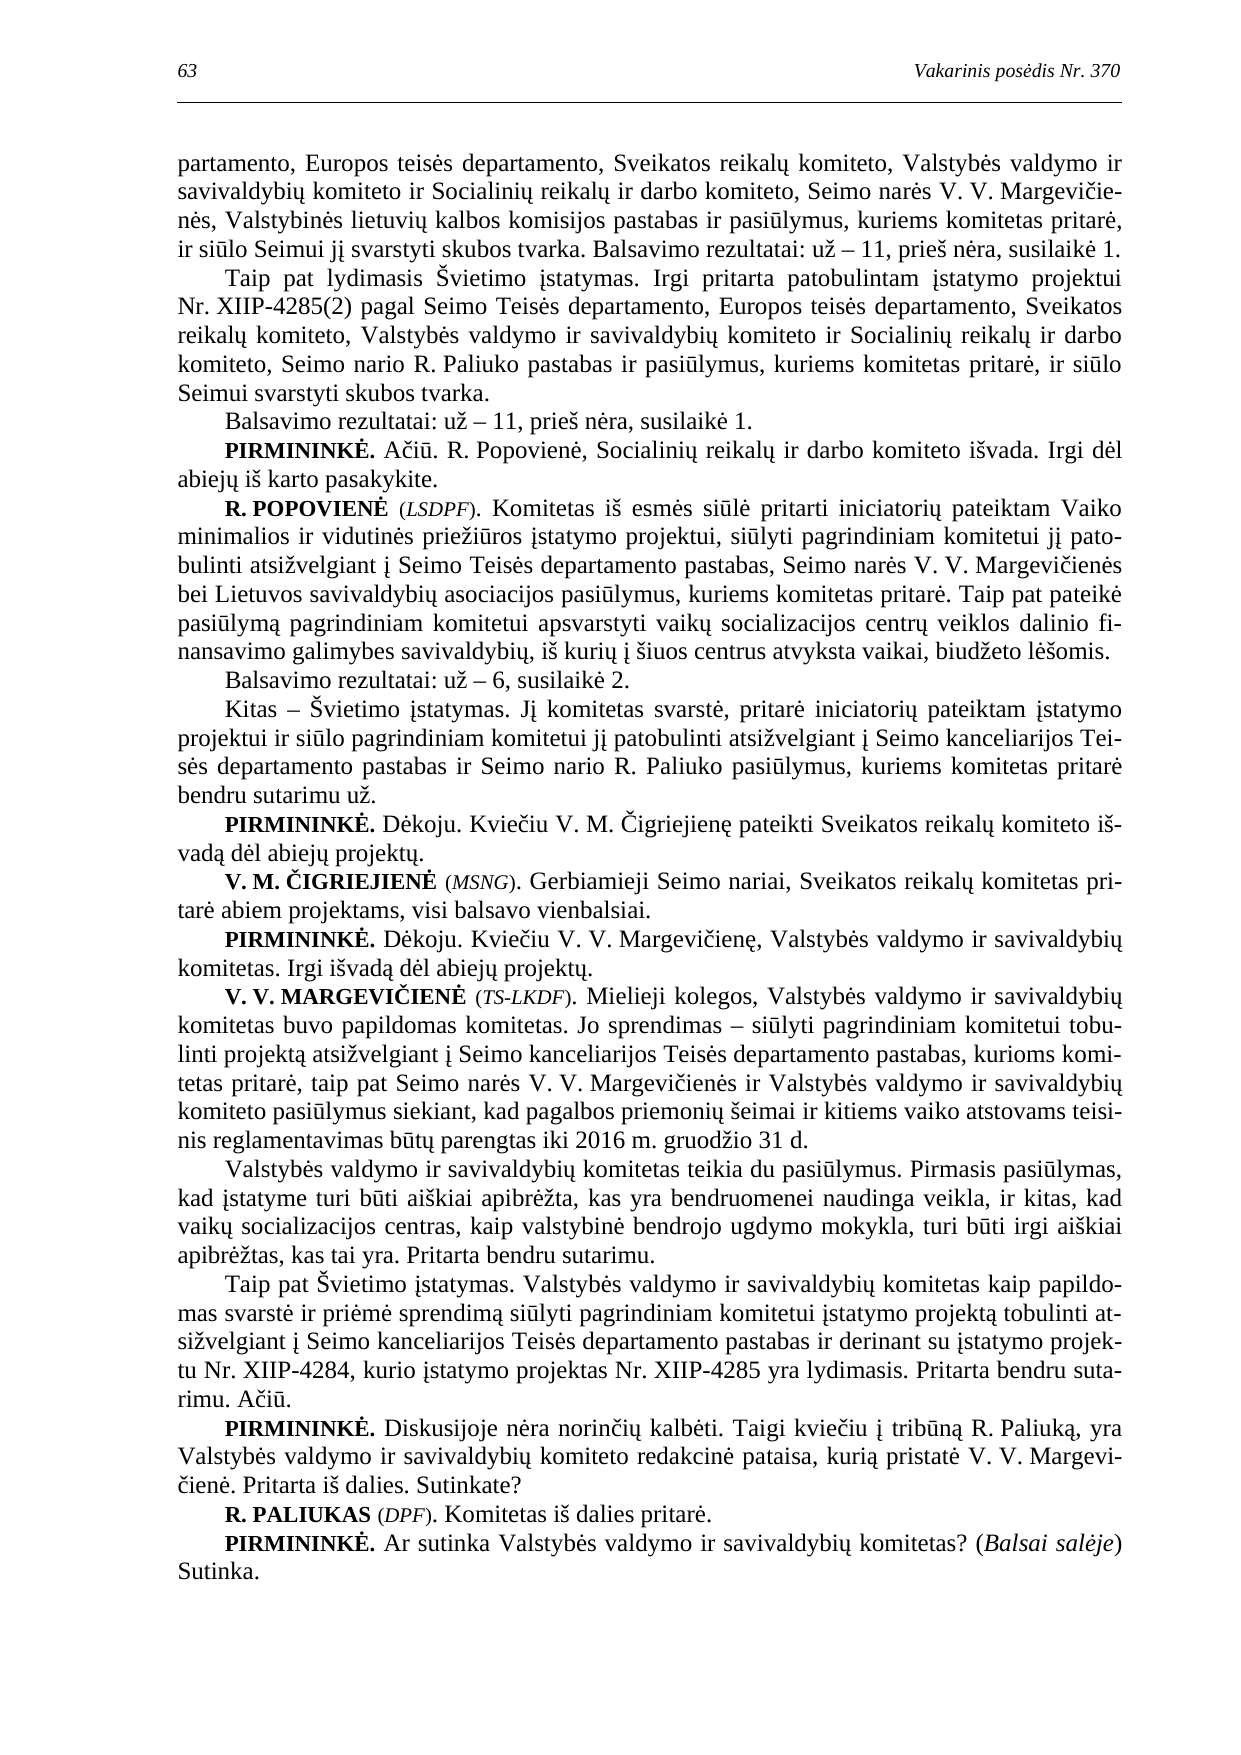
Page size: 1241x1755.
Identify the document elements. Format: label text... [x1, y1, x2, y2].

text Taip pat Švie­ti­mo įsta­ty­mas. Vals­ty­bės val­dy­mo ir sa­vi­val­dy­bių ko­mi­te­tas kaip pa­pil­do­mas svars­tė ir pri­ėmė spren­di­mą siū­ly­ti pa­grin­di­niam ko­mi­te­tui įsta­ty­mo pro­jek­tą to­bu­lin­ti at­si­žvel­giant į Sei­mo kan­ce­lia­ri­jos Tei­sės de­par­ta­men­to pa­sta­bas ir de­ri­nant su įsta­ty­mo pro­jek­tu Nr. XIIP-4284, ku­rio įsta­ty­mo pro­jek­tas Nr. XIIP-4285 yra ly­di­ma­sis. Pri­tar­ta ben­dru su­ta­ri­mu. Ačiū. [177, 1269, 1122, 1413]
text V. V. MARGEVIČIENĖ (TS-LKDF). Mie­lie­ji ko­le­gos, Vals­ty­bės val­dy­mo ir sa­vi­val­dy­bių ko­mi­te­tas bu­vo pa­pil­do­mas ko­mi­te­tas. Jo spren­di­mas – siū­ly­ti pa­grin­di­niam ko­mi­te­tui to­bu­lin­ti pro­jek­tą at­si­žvel­giant į Sei­mo kan­ce­lia­ri­jos Tei­sės de­par­ta­men­to pa­sta­bas, ku­rioms ko­mi­te­tas pri­ta­rė, taip pat Sei­mo na­rės V. V. Mar­ge­vi­čie­nės ir Vals­ty­bės val­dy­mo ir sa­vi­val­dy­bių ko­mi­te­to pa­siū­ly­mus sie­kiant, kad pa­gal­bos prie­mo­nių šei­mai ir ki­tiems vai­ko at­sto­vams tei­si­nis reg­la­men­ta­vi­mas bū­tų pa­reng­tas iki 2016 m. gruo­džio 31 d. [177, 981, 1122, 1154]
text Ki­tas – Švie­ti­mo įsta­ty­mas. Jį ko­mi­te­tas svars­tė, pri­ta­rė ini­cia­to­rių pa­teik­tam įsta­ty­mo pro­jek­tui ir siū­lo pa­grin­di­niam ko­mi­te­tui jį pa­to­bu­lin­ti at­si­žvel­giant į Sei­mo kan­ce­lia­ri­jos Tei­sės de­par­ta­men­to pa­sta­bas ir Sei­mo na­rio R. Pa­liu­ko pa­siū­ly­mus, ku­riems ko­mi­te­tas pri­ta­rė ben­dru su­ta­ri­mu už. [177, 694, 1122, 809]
text Bal­sa­vi­mo re­zul­ta­tai: už – 11, prieš nė­ra, su­si­lai­kė 1. [177, 406, 1122, 435]
text PIRMININKĖ. Dė­ko­ju. Kvie­čiu V. M. Čig­rie­jie­nę pa­teik­ti Svei­ka­tos rei­ka­lų ko­mi­te­to iš­va­dą dėl abie­jų pro­jek­tų. [177, 809, 1122, 866]
text PIRMININKĖ. Ačiū. R. Po­po­vie­nė, So­cia­li­nių rei­ka­lų ir dar­bo ko­mi­te­to iš­va­da. Ir­gi dėl abie­jų iš kar­to pa­sa­ky­ki­te. [177, 435, 1122, 493]
text V. M. ČIGRIEJIENĖ (MSNG). Ger­bia­mie­ji Sei­mo na­riai, Svei­ka­tos rei­ka­lų ko­mi­te­tas pri­ta­rė abiem pro­jek­tams, vi­si bal­sa­vo vien­bal­siai. [177, 866, 1122, 924]
text R. POPOVIENĖ (LSDPF). Ko­mi­te­tas iš es­mės siū­lė pri­tar­ti ini­cia­to­rių pa­teik­tam Vai­ko mi­ni­ma­lios ir vi­du­ti­nės prie­žiū­ros įsta­ty­mo pro­jek­tui, siū­ly­ti pa­grin­di­niam ko­mi­te­tui jį pa­to­bu­lin­ti at­si­žvel­giant į Sei­mo Tei­sės de­par­ta­men­to pa­sta­bas, Sei­mo na­rės V. V. Mar­ge­vi­čie­nės bei Lie­tu­vos sa­vi­val­dy­bių aso­cia­ci­jos pa­siū­ly­mus, ku­riems ko­mi­te­tas pri­ta­rė. Taip pat pa­tei­kė pa­siū­ly­mą pa­grin­di­niam ko­mi­te­tui ap­svars­ty­ti vai­kų so­cia­li­za­ci­jos cen­trų veik­los da­li­nio fi­nan­sa­vi­mo ga­li­my­bes sa­vi­val­dy­bių, iš ku­rių į šiuos cen­trus at­vyks­ta vai­kai, biu­dže­to lė­šo­mis. [177, 493, 1122, 665]
text R. PALIUKAS (DPF). Ko­mi­te­tas iš da­lies pri­ta­rė. [177, 1499, 1122, 1528]
text PIRMININKĖ. Dė­ko­ju. Kvie­čiu V. V. Mar­ge­vi­čie­nę, Vals­ty­bės val­dy­mo ir sa­vi­val­dy­bių ko­mi­te­tas. Ir­gi iš­va­dą dėl abie­jų pro­jek­tų. [177, 924, 1122, 981]
text Taip pat ly­di­ma­sis Švie­ti­mo įsta­ty­mas. Ir­gi pri­tar­ta pa­to­bu­lin­tam įsta­ty­mo pro­jek­tui Nr. XIIP-4285(2) pa­gal Sei­mo Tei­sės de­par­ta­men­to, Eu­ro­pos tei­sės de­par­ta­men­to, Svei­ka­tos rei­ka­lų ko­mi­te­to, Vals­ty­bės val­dy­mo ir sa­vi­val­dy­bių ko­mi­te­to ir So­cia­li­nių rei­ka­lų ir dar­bo ko­mi­te­to, Sei­mo na­rio R. Pa­liu­ko pa­sta­bas ir pa­siū­ly­mus, ku­riems ko­mi­te­tas pri­ta­rė, ir siū­lo Sei­mui svars­ty­ti sku­bos tvar­ka. [177, 263, 1122, 406]
text par­ta­men­to, Eu­ro­pos tei­sės de­par­ta­men­to, Svei­ka­tos rei­ka­lų ko­mi­te­to, Vals­ty­bės val­dy­mo ir sa­vi­val­dy­bių ko­mi­te­to ir So­cia­li­nių rei­ka­lų ir dar­bo ko­mi­te­to, Sei­mo na­rės V. V. Mar­ge­vi­čie­nės, Vals­ty­bi­nės lie­tu­vių kal­bos ko­mi­si­jos pa­sta­bas ir pa­siū­ly­mus, ku­riems ko­mi­te­tas pri­ta­rė, ir siū­lo Sei­mui jį svars­ty­ti sku­bos tvar­ka. Bal­sa­vi­mo re­zul­ta­tai: už – 11, prieš nė­ra, su­si­lai­kė 1. [177, 148, 1122, 263]
text Bal­sa­vi­mo re­zul­ta­tai: už – 6, su­si­lai­kė 2. [177, 665, 1122, 694]
text PIRMININKĖ. Ar su­tin­ka Vals­ty­bės val­dy­mo ir sa­vi­val­dy­bių ko­mi­te­tas? (Bal­sai sa­lė­je) Su­tin­ka. [177, 1528, 1122, 1585]
text Vals­ty­bės val­dy­mo ir sa­vi­val­dy­bių ko­mi­te­tas tei­kia du pa­siū­ly­mus. Pir­ma­sis pa­siū­ly­mas, kad įsta­ty­me tu­ri bū­ti aiš­kiai api­brėž­ta, kas yra ben­druo­me­nei nau­din­ga veik­la, ir ki­tas, kad vai­kų so­cia­li­za­ci­jos cen­tras, kaip vals­ty­bi­nė ben­dro­jo ug­dy­mo mo­kyk­la, tu­ri bū­ti ir­gi aiš­kiai api­brėž­tas, kas tai yra. Pri­tar­ta ben­dru su­ta­ri­mu. [177, 1154, 1122, 1269]
text PIRMININKĖ. Dis­ku­si­jo­je nė­ra no­rin­čių kal­bė­ti. Tai­gi kvie­čiu į tri­bū­ną R. Pa­liu­ką, yra Vals­ty­bės val­dy­mo ir sa­vi­val­dy­bių ko­mi­te­to re­dak­ci­nė pa­tai­sa, ku­rią pri­sta­tė V. V. Mar­ge­vi­čie­nė. Pri­tar­ta iš da­lies. Su­tin­ka­te? [177, 1413, 1122, 1499]
